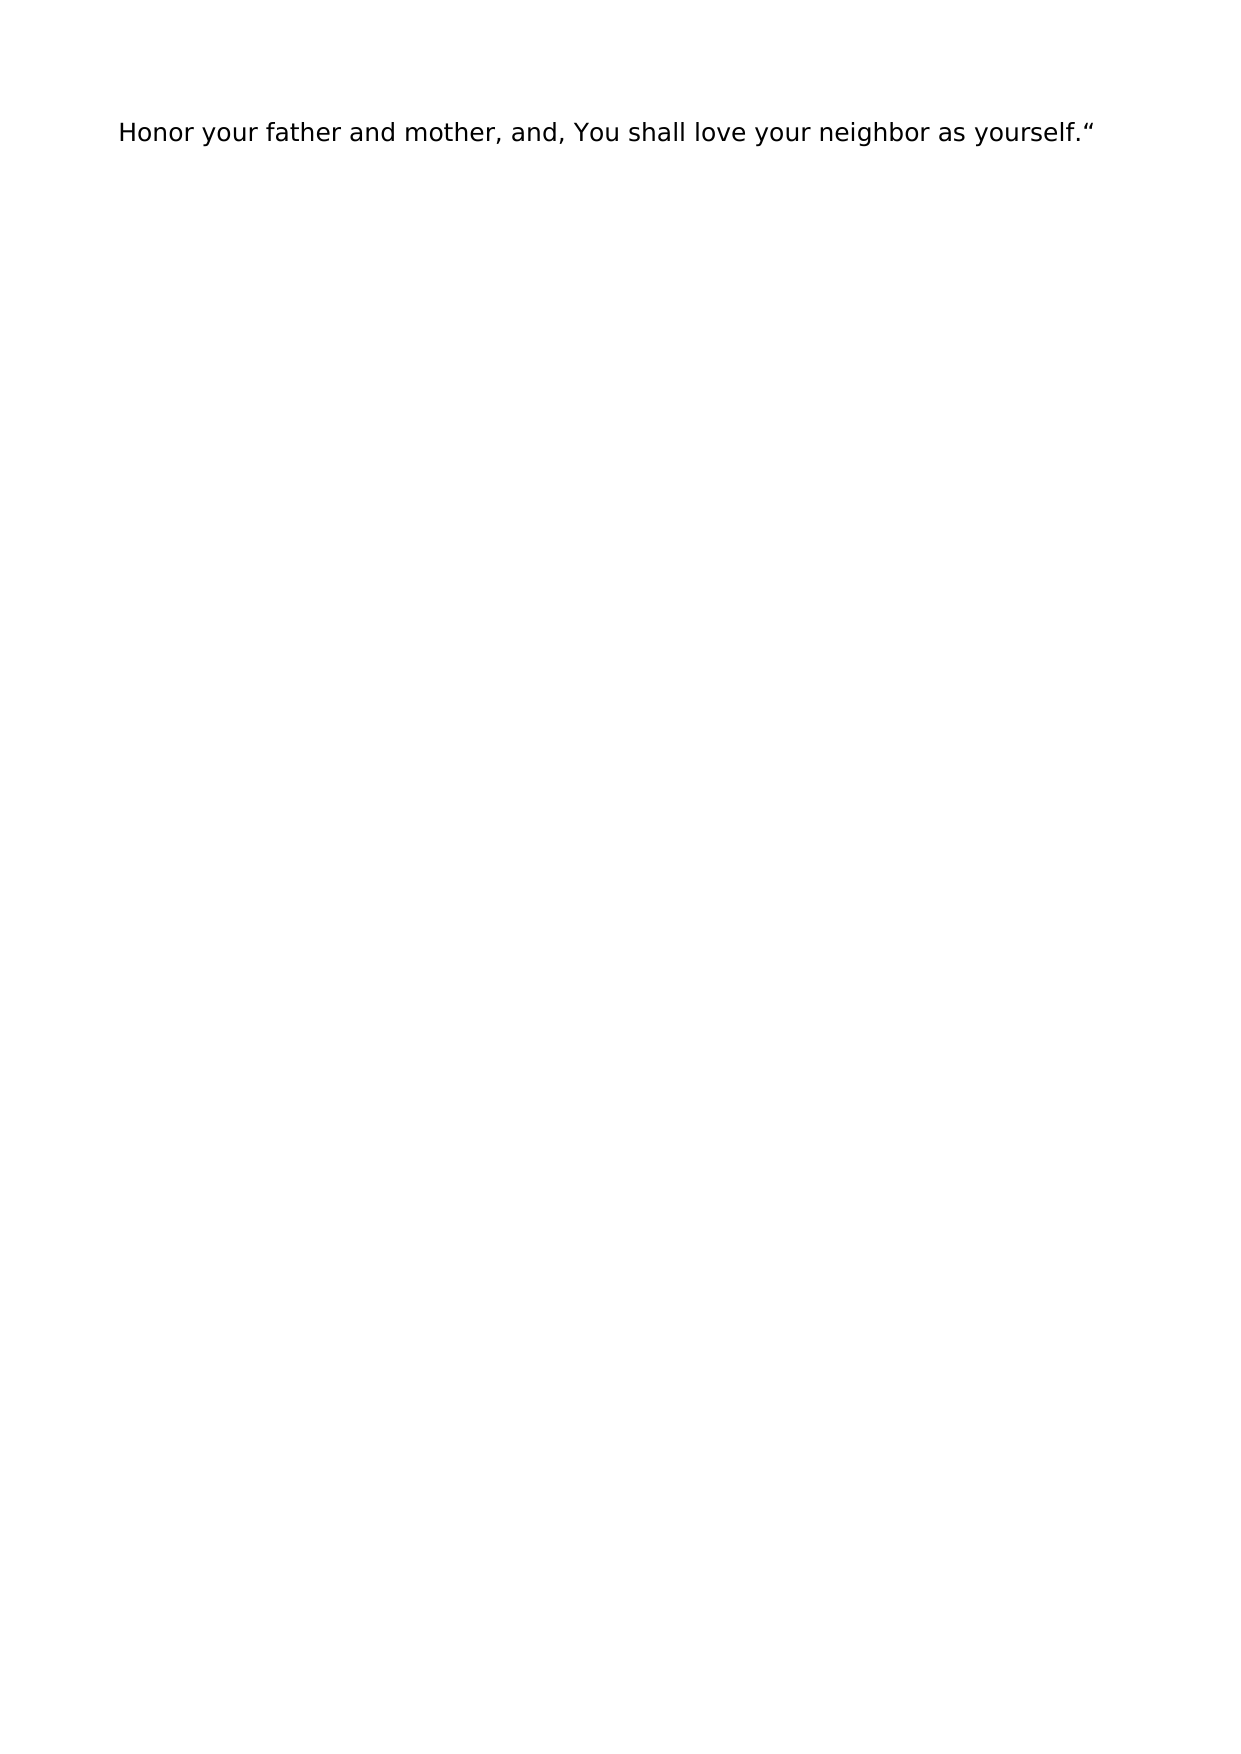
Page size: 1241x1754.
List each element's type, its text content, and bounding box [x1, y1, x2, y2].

text Honor your father and mother, and, You shall love your neighbor as yourself.“ [118, 118, 1122, 147]
